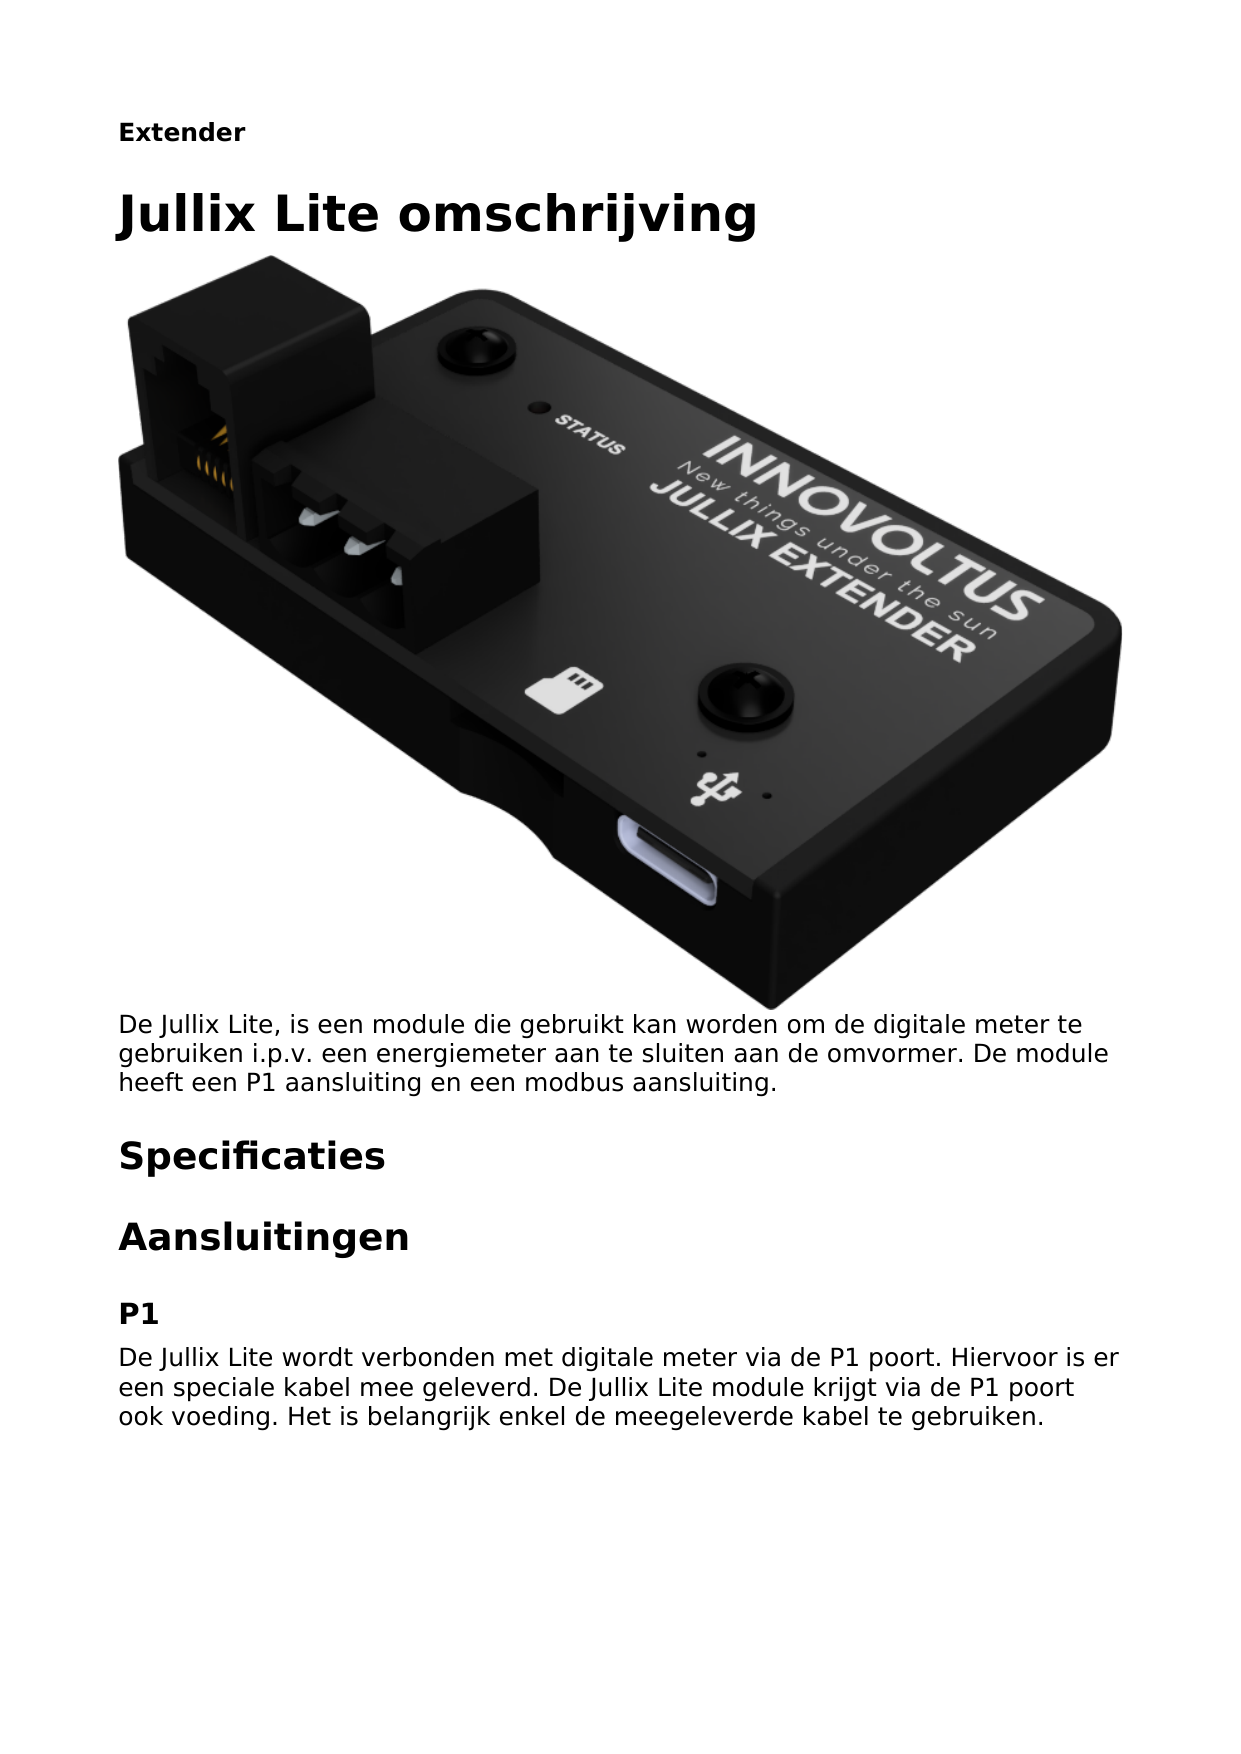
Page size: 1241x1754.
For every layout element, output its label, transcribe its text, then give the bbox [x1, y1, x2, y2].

subtitle Aansluitingen [118, 1216, 1122, 1259]
subtitle Specificaties [118, 1135, 1122, 1178]
text Extender [118, 118, 1122, 147]
text De Jullix Lite, is een module die gebruikt kan worden om de digitale meter te gebruiken i.p.v. een energiemeter aan te sluiten aan de omvormer. De module heeft een P1 aansluiting en een modbus aansluiting. [118, 1010, 1122, 1097]
text De Jullix Lite wordt verbonden met digitale meter via de P1 poort. Hiervoor is er een speciale kabel mee geleverd. De Jullix Lite module krijgt via de P1 poort ook voeding. Het is belangrijk enkel de meegeleverde kabel te gebruiken. [118, 1343, 1122, 1431]
picture [118, 255, 1123, 1010]
subtitle P1 [118, 1297, 1122, 1331]
subtitle Jullix Lite omschrijving [118, 185, 1122, 243]
